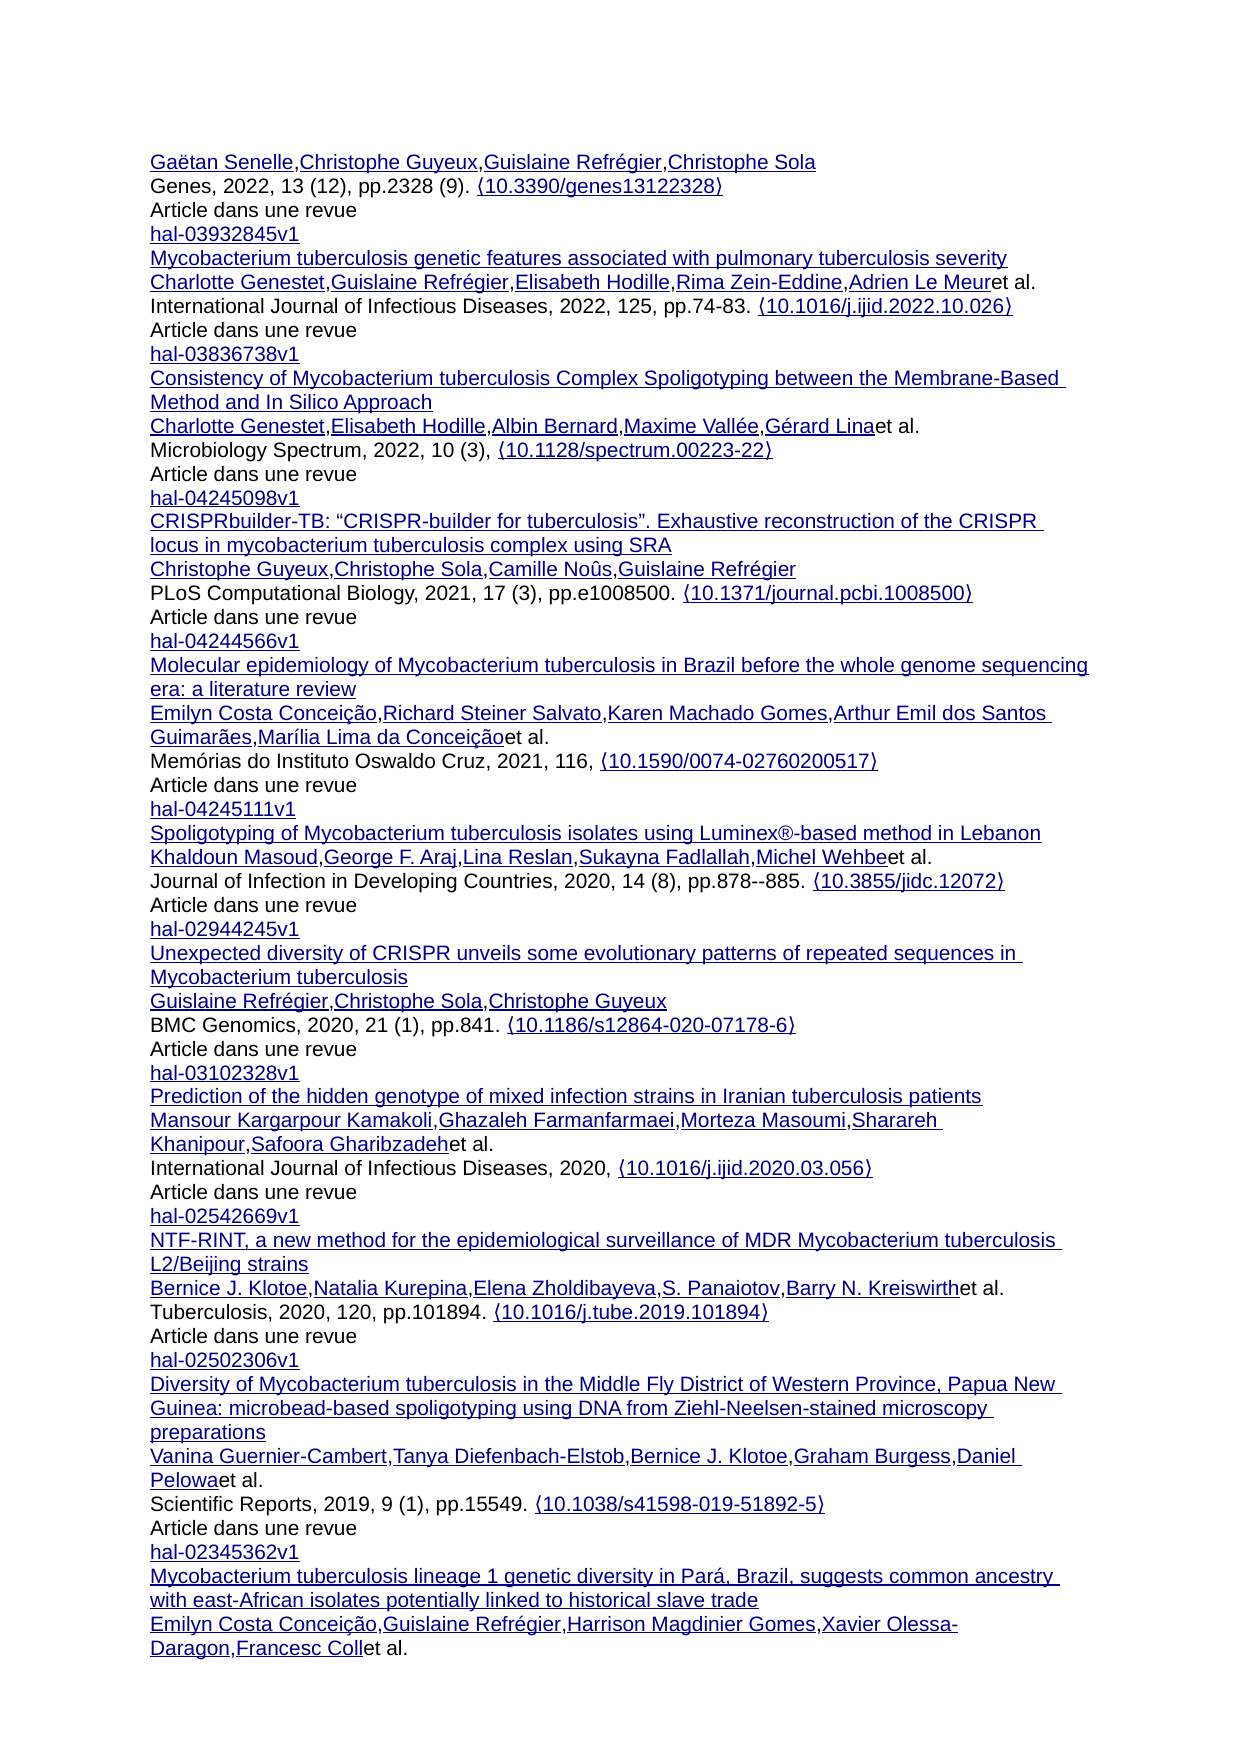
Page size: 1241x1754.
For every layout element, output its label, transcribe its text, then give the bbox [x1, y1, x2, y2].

table_cell Mycobacterium tuberculosis genetic features associated with pulmonary tuberculosis severity Charlotte Genestet,Guislaine Refrégier,Elisabeth Hodille,Rima Zein-Eddine,Adrien Le Meuret al. International Journal of Infectious Diseases, 2022, 125, pp.74-83. ⟨10.1016/j.ijid.2022.10.026⟩ Article dans une revue hal-03836738v1 [150, 246, 1090, 366]
table_cell Mycobacterium tuberculosis lineage 1 genetic diversity in Pará, Brazil, suggests common ancestry with east-African isolates potentially linked to historical slave trade Emilyn Costa Conceição,Guislaine Refrégier,Harrison Magdinier Gomes,Xavier Olessa-Daragon,Francesc Collet al. [150, 1564, 1090, 1659]
table_cell Molecular epidemiology of Mycobacterium tuberculosis in Brazil before the whole genome sequencing era: a literature review Emilyn Costa Conceição,Richard Steiner Salvato,Karen Machado Gomes,Arthur Emil dos Santos Guimarães,Marília Lima da Conceiçãoet al. Memórias do Instituto Oswaldo Cruz, 2021, 116, ⟨10.1590/0074-02760200517⟩ Article dans une revue hal-04245111v1 [150, 653, 1090, 821]
table_cell Consistency of Mycobacterium tuberculosis Complex Spoligotyping between the Membrane-Based Method and In Silico Approach Charlotte Genestet,Elisabeth Hodille,Albin Bernard,Maxime Vallée,Gérard Linaet al. Microbiology Spectrum, 2022, 10 (3), ⟨10.1128/spectrum.00223-22⟩ Article dans une revue hal-04245098v1 [150, 366, 1090, 509]
table_cell Spoligotyping of Mycobacterium tuberculosis isolates using Luminex®-based method in Lebanon Khaldoun Masoud,George F. Araj,Lina Reslan,Sukayna Fadlallah,Michel Wehbeet al. Journal of Infection in Developing Countries, 2020, 14 (8), pp.878--885. ⟨10.3855/jidc.12072⟩ Article dans une revue hal-02944245v1 [150, 821, 1090, 941]
table_cell Unexpected diversity of CRISPR unveils some evolutionary patterns of repeated sequences in Mycobacterium tuberculosis Guislaine Refrégier,Christophe Sola,Christophe Guyeux BMC Genomics, 2020, 21 (1), pp.841. ⟨10.1186/s12864-020-07178-6⟩ Article dans une revue hal-03102328v1 [150, 941, 1090, 1084]
table_cell NTF-RINT, a new method for the epidemiological surveillance of MDR Mycobacterium tuberculosis L2/Beijing strains Bernice J. Klotoe,Natalia Kurepina,Elena Zholdibayeva,S. Panaiotov,Barry N. Kreiswirthet al. Tuberculosis, 2020, 120, pp.101894. ⟨10.1016/j.tube.2019.101894⟩ Article dans une revue hal-02502306v1 [150, 1228, 1090, 1372]
table_cell Prediction of the hidden genotype of mixed infection strains in Iranian tuberculosis patients Mansour Kargarpour Kamakoli,Ghazaleh Farmanfarmaei,Morteza Masoumi,Sharareh Khanipour,Safoora Gharibzadehet al. International Journal of Infectious Diseases, 2020, ⟨10.1016/j.ijid.2020.03.056⟩ Article dans une revue hal-02542669v1 [150, 1084, 1090, 1228]
table_cell Gaëtan Senelle,Christophe Guyeux,Guislaine Refrégier,Christophe Sola Genes, 2022, 13 (12), pp.2328 (9). ⟨10.3390/genes13122328⟩ Article dans une revue hal-03932845v1 [150, 150, 1090, 246]
table_cell Diversity of Mycobacterium tuberculosis in the Middle Fly District of Western Province, Papua New Guinea: microbead-based spoligotyping using DNA from Ziehl-Neelsen-stained microscopy preparations Vanina Guernier-Cambert,Tanya Diefenbach-Elstob,Bernice J. Klotoe,Graham Burgess,Daniel Pelowaet al. Scientific Reports, 2019, 9 (1), pp.15549. ⟨10.1038/s41598-019-51892-5⟩ Article dans une revue hal-02345362v1 [150, 1372, 1090, 1563]
table_cell CRISPRbuilder-TB: “CRISPR-builder for tuberculosis”. Exhaustive reconstruction of the CRISPR locus in mycobacterium tuberculosis complex using SRA Christophe Guyeux,Christophe Sola,Camille Noûs,Guislaine Refrégier PLoS Computational Biology, 2021, 17 (3), pp.e1008500. ⟨10.1371/journal.pcbi.1008500⟩ Article dans une revue hal-04244566v1 [150, 509, 1090, 653]
